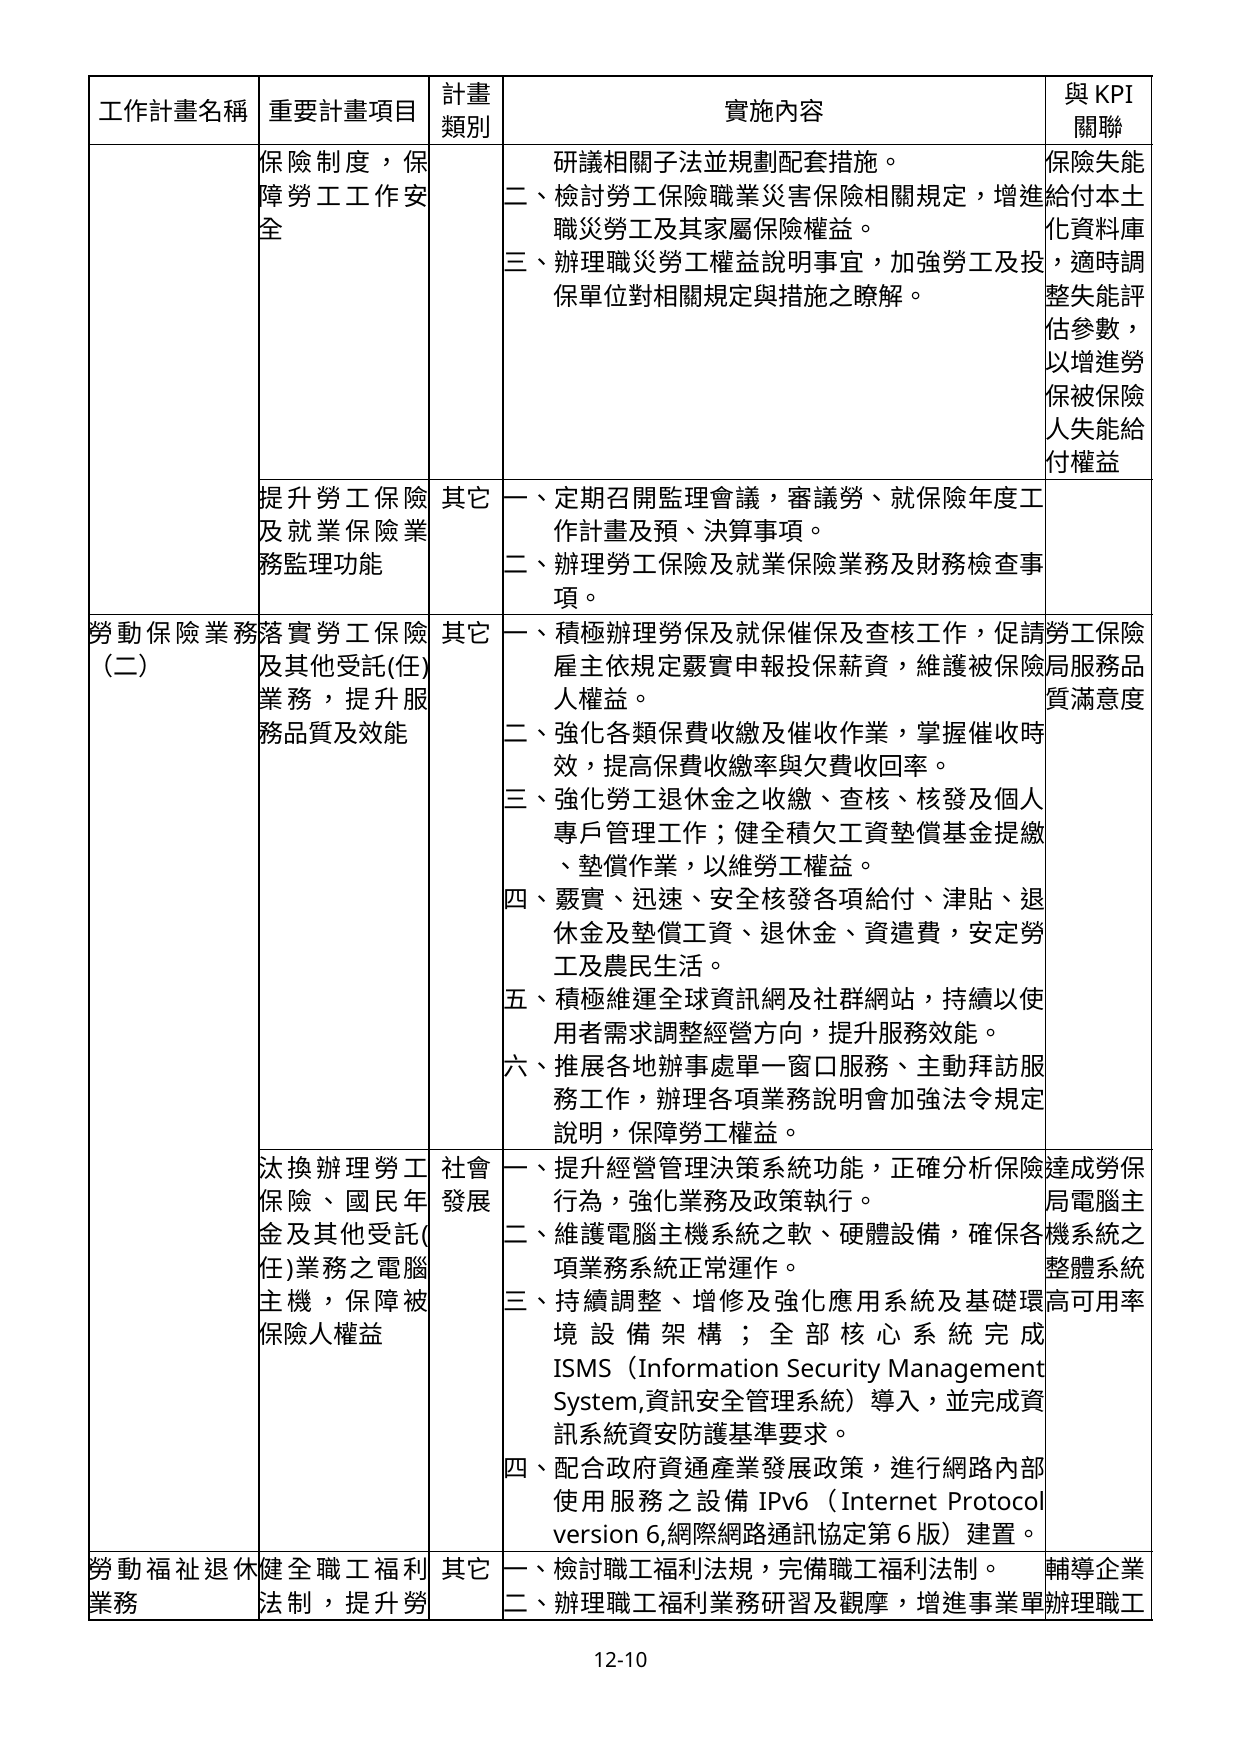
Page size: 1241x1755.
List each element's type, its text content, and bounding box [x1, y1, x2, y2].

table_cell 汰換辦理勞工保險、國民年金及其他受託(任)業務之電腦主機，保障被保險人權益 [260, 1150, 428, 1551]
table_cell [1046, 480, 1151, 614]
table_cell 提升勞工保險及就業保險業務監理功能 [260, 480, 428, 614]
table_cell 一、定期召開監理會議，審議勞、就保險年度工作計畫及預、決算事項。 二、辦理勞工保險及就業保險業務及財務檢查事項。 [504, 480, 1045, 614]
table_cell 一、積極辦理勞保及就保催保及查核工作，促請雇主依規定覈實申報投保薪資，維護被保險人權益。 二、強化各類保費收繳及催收作業，掌握催收時效，提高保費收繳率與欠費收回率。 三、強化勞工退休金之收繳、查核、核發及個人專戶管理工作；健全積欠工資墊償基金提繳、墊償作業，以維勞工權益。 四、覈實、迅速、安全核發各項給付、津貼、退休金及墊償工資、退休金、資遣費，安定勞工及農民生活。 五、積極維運全球資訊網及社群網站，持續以使用者需求調整經營方向，提升服務效能。 六、推展各地辦事處單一窗口服務、主動拜訪服務工作，辦理各項業務說明會加強法令規定說明，保障勞工權益。 [504, 615, 1045, 1149]
table_header 工作計畫名稱 [90, 77, 258, 143]
table_cell 落實勞工保險及其他受託(任)業務，提升服務品質及效能 [260, 615, 428, 1149]
table_cell 一、檢討職工福利法規，完備職工福利法制。 二、辦理職工福利業務研習及觀摩，增進事業單 [504, 1552, 1045, 1619]
table_cell 社會發展 [430, 1150, 502, 1551]
table_header 重要計畫項目 [260, 77, 428, 143]
table_header 計畫類別 [430, 77, 502, 143]
table_cell 輔導企業辦理職工 [1046, 1552, 1151, 1619]
table_cell 其它 [430, 1552, 502, 1619]
table_cell 健全職工福利法制，提升勞 [260, 1552, 428, 1619]
table_cell 其它 [430, 615, 502, 1149]
table_cell 一、配合勞工職業災害保險法草案之立法作業，研議相關子法並規劃配套措施。 二、檢討勞工保險職業災害保險相關規定，增進職災勞工及其家屬保險權益。 三、辦理職災勞工權益說明事宜，加強勞工及投保單位對相關規定與措施之瞭解。 [504, 145, 1045, 478]
table_cell 勞工保險局服務品質滿意度 [1046, 615, 1151, 1149]
table_cell 保險制度，保障勞工工作安全 [260, 145, 428, 478]
table_cell 建置勞工保險失能給付本土化資料庫，適時調整失能評估參數，以增進勞保被保險人失能給付權益 [1046, 145, 1151, 478]
table_cell [430, 145, 502, 478]
table_cell 勞動保險業務（二） [90, 615, 258, 1551]
table_header 與KPI 關聯 [1046, 77, 1151, 143]
table_cell 其它 [430, 480, 502, 614]
table_cell 一、提升經營管理決策系統功能，正確分析保險行為，強化業務及政策執行。 二、維護電腦主機系統之軟、硬體設備，確保各項業務系統正常運作。 三、持續調整、增修及強化應用系統及基礎環境設備架構；全部核心系統完成ISMS（Information Security Management System,資訊安全管理系統）導入，並完成資訊系統資安防護基準要求。 四、配合政府資通產業發展政策，進行網路內部使用服務之設備IPv6（Internet Protocol version 6,網際網路通訊協定第6版）建置。 [504, 1150, 1045, 1551]
table_cell 勞動福祉退休業務 [90, 1552, 258, 1619]
table_cell 達成勞保局電腦主機系統之整體系統高可用率 [1046, 1150, 1151, 1551]
table_cell [90, 145, 258, 614]
table_header 實施內容 [504, 77, 1045, 143]
